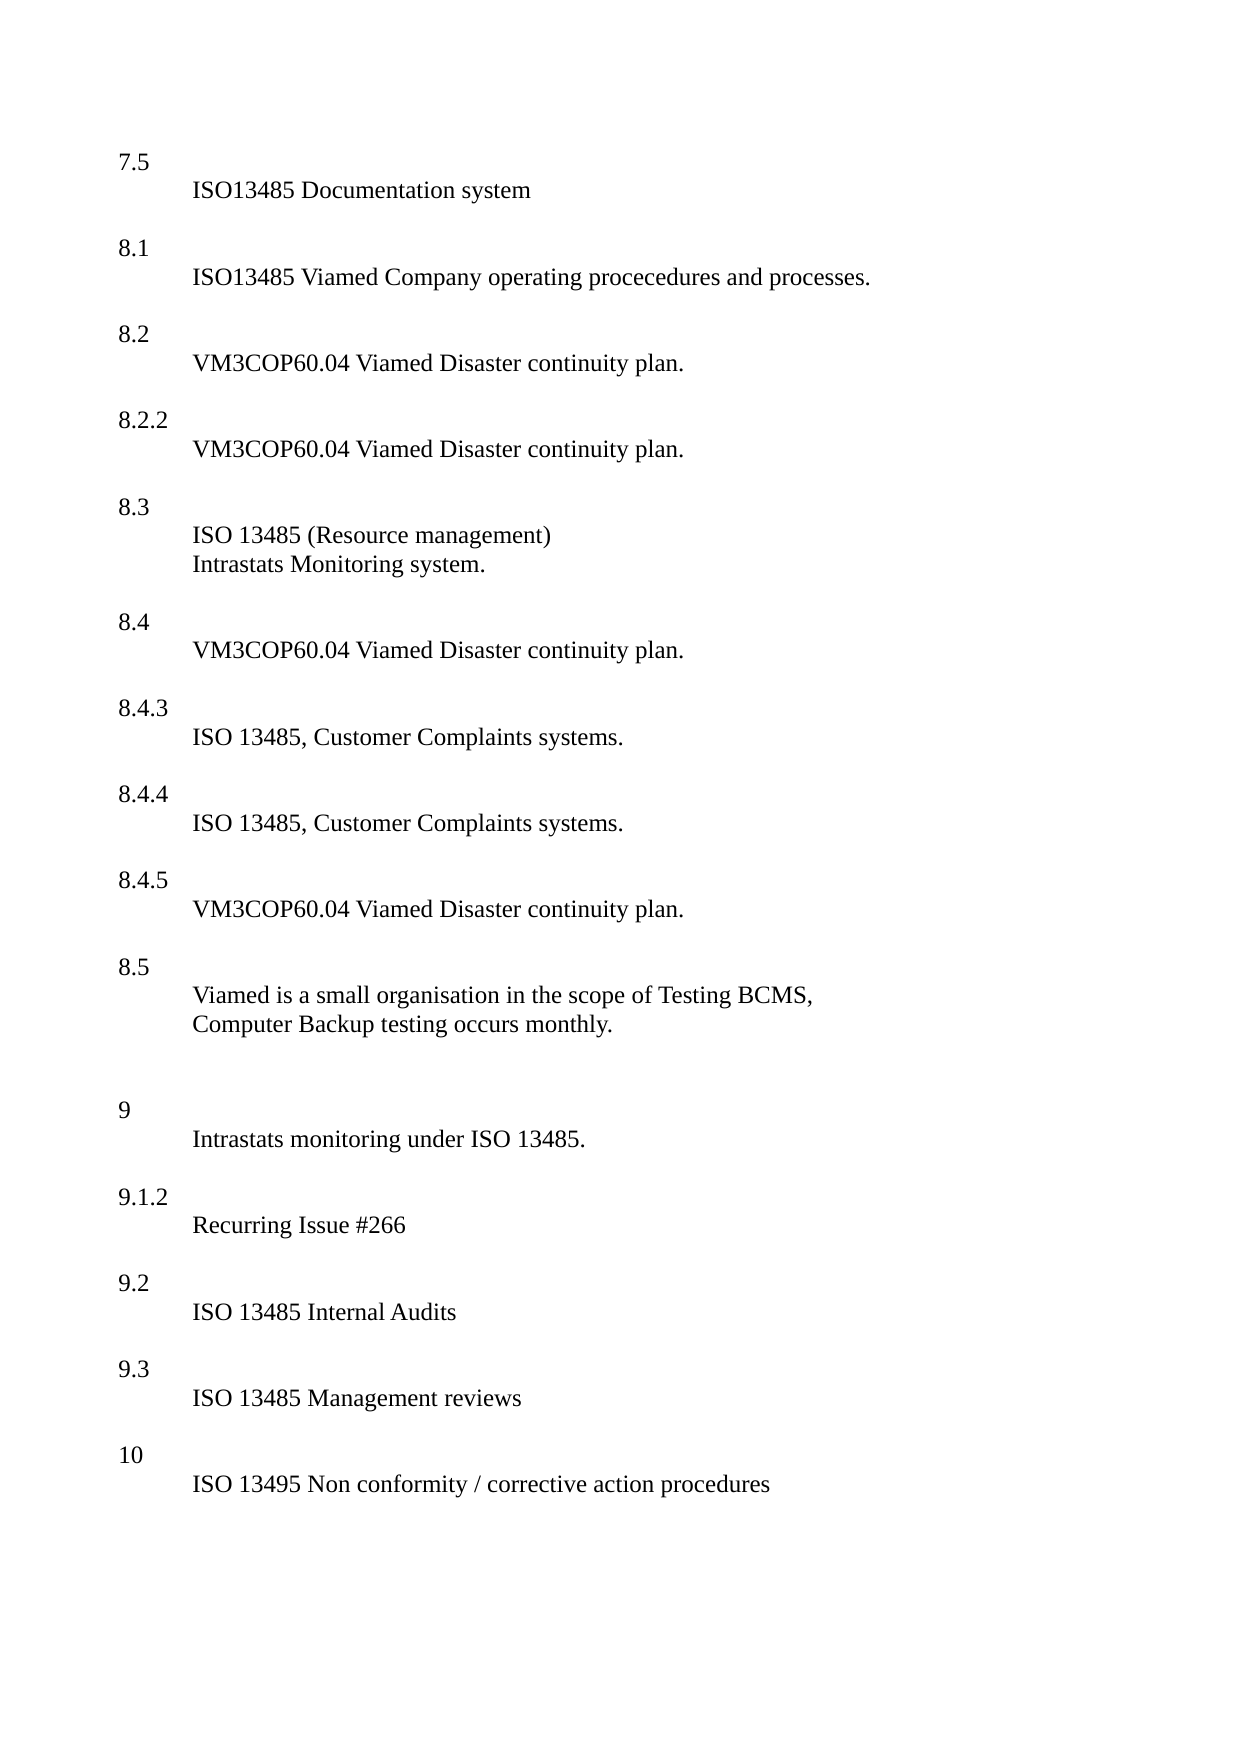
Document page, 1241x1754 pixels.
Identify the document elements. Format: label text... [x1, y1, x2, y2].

text Computer Backup testing occurs monthly. [118, 1009, 1122, 1038]
text ISO 13485, Customer Complaints systems. [118, 722, 1122, 751]
text 8.4.3 [118, 693, 1122, 722]
text Viamed is a small organisation in the scope of Testing BCMS, [118, 981, 1122, 1009]
text 8.4.5 [118, 866, 1122, 894]
text 8.3 [118, 492, 1122, 521]
text 7.5 [118, 147, 1122, 176]
text ISO 13485 Internal Audits [118, 1297, 1122, 1326]
text 9.3 [118, 1354, 1122, 1383]
text 9 [118, 1096, 1122, 1124]
text 8.2 [118, 319, 1122, 348]
text ISO13485 Viamed Company operating procecedures and processes. [118, 262, 1122, 291]
text ISO 13485, Customer Complaints systems. [118, 808, 1122, 837]
text Intrastats Monitoring system. [118, 549, 1122, 578]
text 8.4 [118, 607, 1122, 636]
text 8.2.2 [118, 406, 1122, 434]
text VM3COP60.04 Viamed Disaster continuity plan. [118, 636, 1122, 664]
text ISO 13495 Non conformity / corrective action procedures [118, 1469, 1122, 1498]
text ISO 13485 (Resource management) [118, 521, 1122, 549]
text Recurring Issue #266 [118, 1211, 1122, 1239]
text 8.4.4 [118, 779, 1122, 808]
text VM3COP60.04 Viamed Disaster continuity plan. [118, 348, 1122, 377]
text VM3COP60.04 Viamed Disaster continuity plan. [118, 434, 1122, 463]
text 9.2 [118, 1268, 1122, 1297]
text 10 [118, 1441, 1122, 1469]
text 8.5 [118, 952, 1122, 981]
text 8.1 [118, 233, 1122, 262]
text Intrastats monitoring under ISO 13485. [118, 1124, 1122, 1153]
text 9.1.2 [118, 1182, 1122, 1211]
text ISO 13485 Management reviews [118, 1383, 1122, 1412]
text ISO13485 Documentation system [118, 176, 1122, 204]
text VM3COP60.04 Viamed Disaster continuity plan. [118, 894, 1122, 923]
